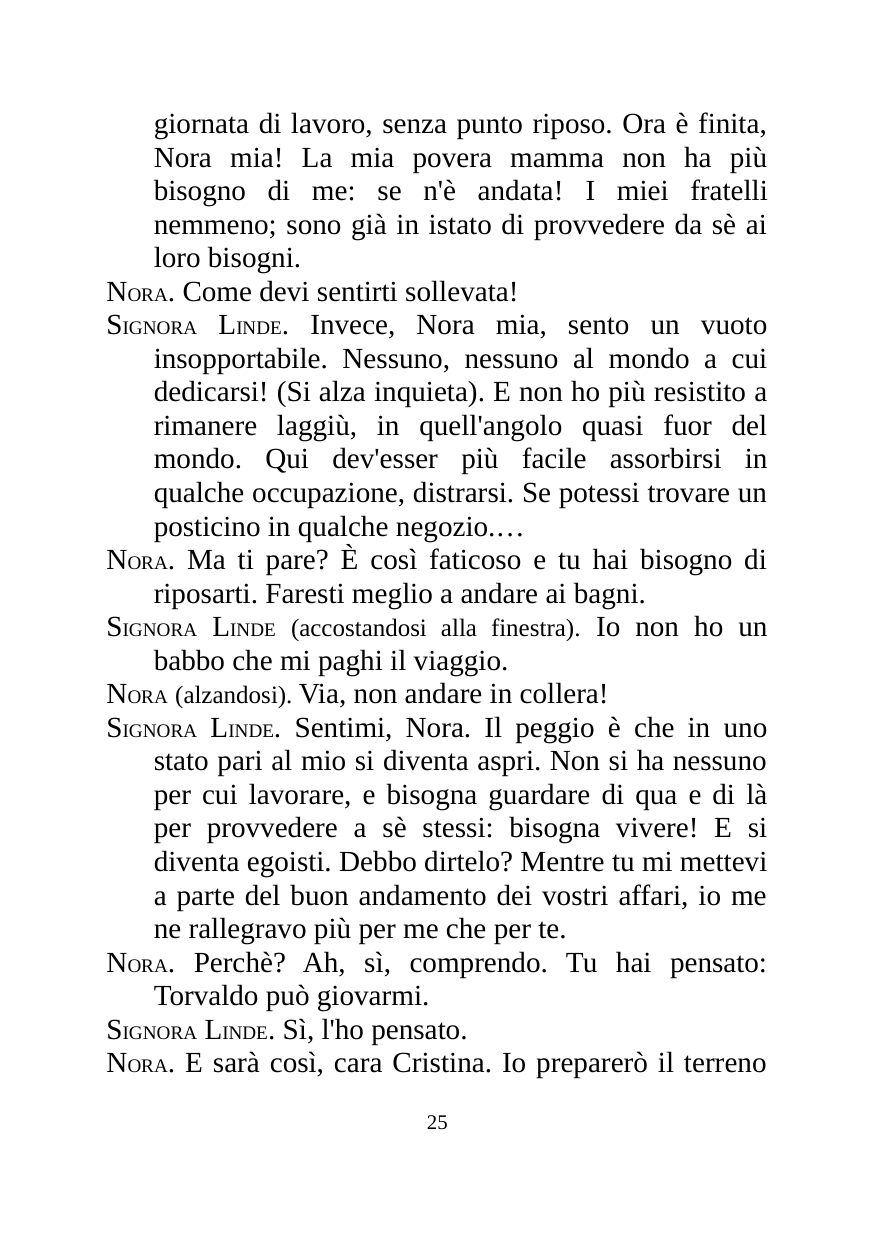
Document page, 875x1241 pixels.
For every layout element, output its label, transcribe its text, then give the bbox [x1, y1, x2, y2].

text Nora. E sarà così, cara Cristina. Io preparerò il terreno [106, 1045, 768, 1079]
text Signora Linde (accostandosi alla finestra). Io non ho un babbo che mi paghi il viaggio. [106, 609, 768, 676]
text Nora. Ma ti pare? È così faticoso e tu hai bisogno di riposarti. Faresti meglio a andare ai bagni. [106, 542, 768, 609]
text Signora Linde. Invece, Nora mia, sento un vuoto insopportabile. Nessuno, nessuno al mondo a cui dedicarsi! (Si alza inquieta). E non ho più resistito a rimanere laggiù, in quell'angolo quasi fuor del mondo. Qui dev'esser più facile assorbirsi in qualche occupazione, distrarsi. Se potessi trovare un posticino in qualche negozio.… [106, 307, 768, 542]
text giornata di lavoro, senza punto riposo. Ora è finita, Nora mia! La mia povera mamma non ha più bisogno di me: se n'è andata! I miei fratelli nemmeno; sono già in istato di provvedere da sè ai loro bisogni. [106, 106, 768, 274]
text Nora (alzandosi). Via, non andare in collera! [106, 676, 768, 710]
text Nora. Perchè? Ah, sì, comprendo. Tu hai pensato: Torvaldo può giovarmi. [106, 945, 768, 1012]
text Signora Linde. Sì, l'ho pensato. [106, 1012, 768, 1045]
text Signora Linde. Sentimi, Nora. Il peggio è che in uno stato pari al mio si diventa aspri. Non si ha nessuno per cui lavorare, e bisogna guardare di qua e di là per provvedere a sè stessi: bisogna vivere! E si diventa egoisti. Debbo dirtelo? Mentre tu mi mettevi a parte del buon andamento dei vostri affari, io me ne rallegravo più per me che per te. [106, 710, 768, 945]
text Nora. Come devi sentirti sollevata! [106, 274, 768, 307]
